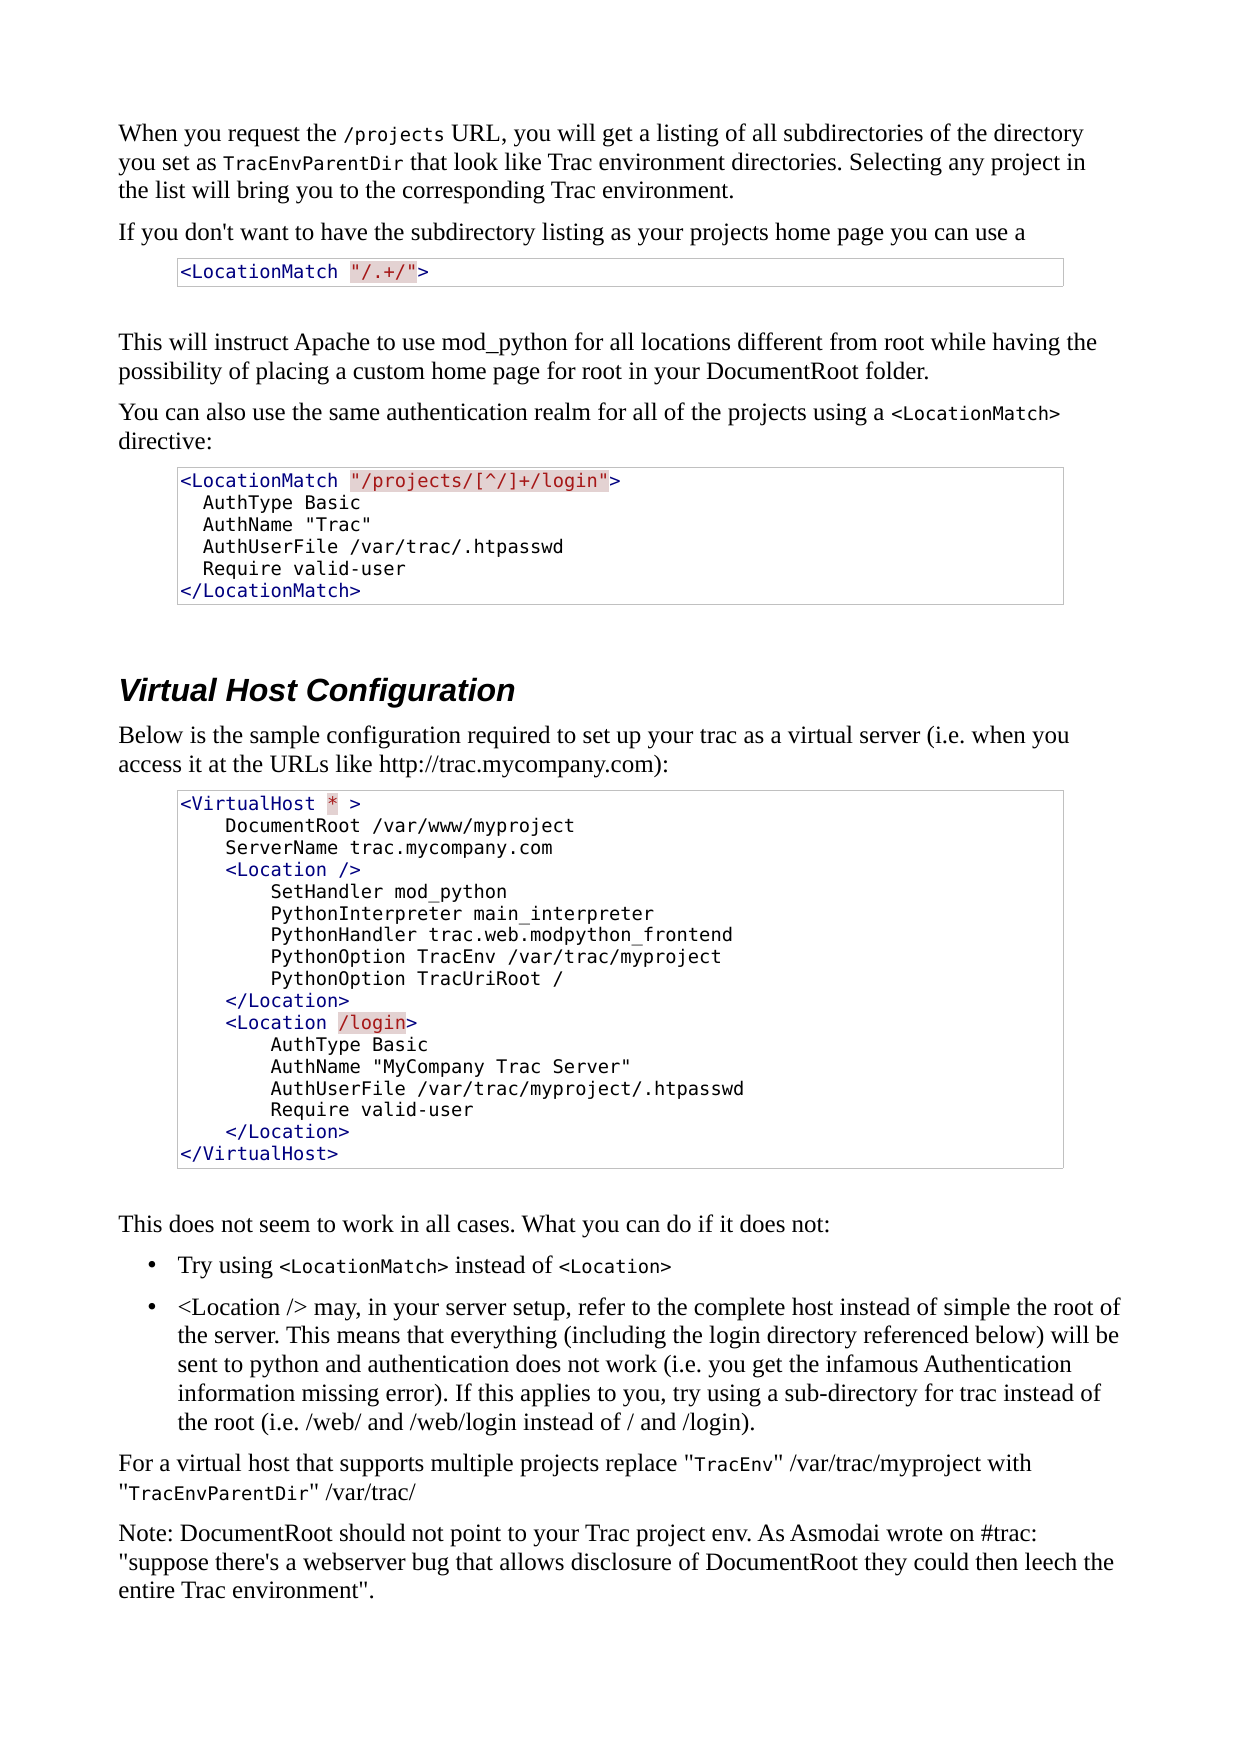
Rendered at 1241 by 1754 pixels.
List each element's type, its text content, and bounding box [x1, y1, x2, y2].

subtitle Virtual Host Configuration [118, 671, 1122, 708]
text For a virtual host that supports multiple projects replace "TracEnv" /var/trac/myproject with "TracEnvParentDir" /var/trac/ [118, 1448, 1122, 1506]
list <Location /> may, in your server setup, refer to the complete host instead of simple the root of the server. This means that everything (including the login directory referenced below) will be sent to python and authentication does not work (i.e. you get the infamous Authentication information missing error). If this applies to you, try using a sub-directory for trac instead of the root (i.e. /web/ and /web/login instead of / and /login). [148, 1292, 1122, 1436]
text <VirtualHost * > DocumentRoot /var/www/myproject ServerName trac.mycompany.com <Location /> SetHandler mod_python PythonInterpreter main_interpreter PythonHandler trac.web.modpython_frontend PythonOption TracEnv /var/trac/myproject PythonOption TracUriRoot / </Location> <Location /login> AuthType Basic AuthName "MyCompany Trac Server" AuthUserFile /var/trac/myproject/.htpasswd Require valid-user </Location> </VirtualHost> [178, 791, 1063, 1168]
list Try using <LocationMatch> instead of <Location> [148, 1251, 1122, 1279]
text Below is the sample configuration required to set up your trac as a virtual server (i.e. when you access it at the URLs like http://trac.mycompany.com): [118, 720, 1122, 778]
text This does not seem to work in all cases. What you can do if it does not: [118, 1209, 1122, 1238]
text You can also use the same authentication realm for all of the projects using a <LocationMatch> directive: [118, 397, 1122, 455]
text Note: DocumentRoot should not point to your Trac project env. As Asmodai wrote on #trac: "suppose there's a webserver bug that allows disclosure of DocumentRoot they could then leech the entire Trac environment". [118, 1518, 1122, 1604]
text This will instruct Apache to use mod_python for all locations different from root while having the possibility of placing a custom home page for root in your DocumentRoot folder. [118, 327, 1122, 385]
text <LocationMatch "/projects/[^/]+/login"> AuthType Basic AuthName "Trac" AuthUserFile /var/trac/.htpasswd Require valid-user </LocationMatch> [178, 468, 1063, 604]
text If you don't want to have the subdirectory listing as your projects home page you can use a [118, 217, 1122, 246]
text When you request the /projects URL, you will get a listing of all subdirectories of the directory you set as TracEnvParentDir that look like Trac environment directories. Selecting any project in the list will bring you to the corresponding Trac environment. [118, 118, 1122, 204]
text <LocationMatch "/.+/"> [178, 259, 1063, 286]
